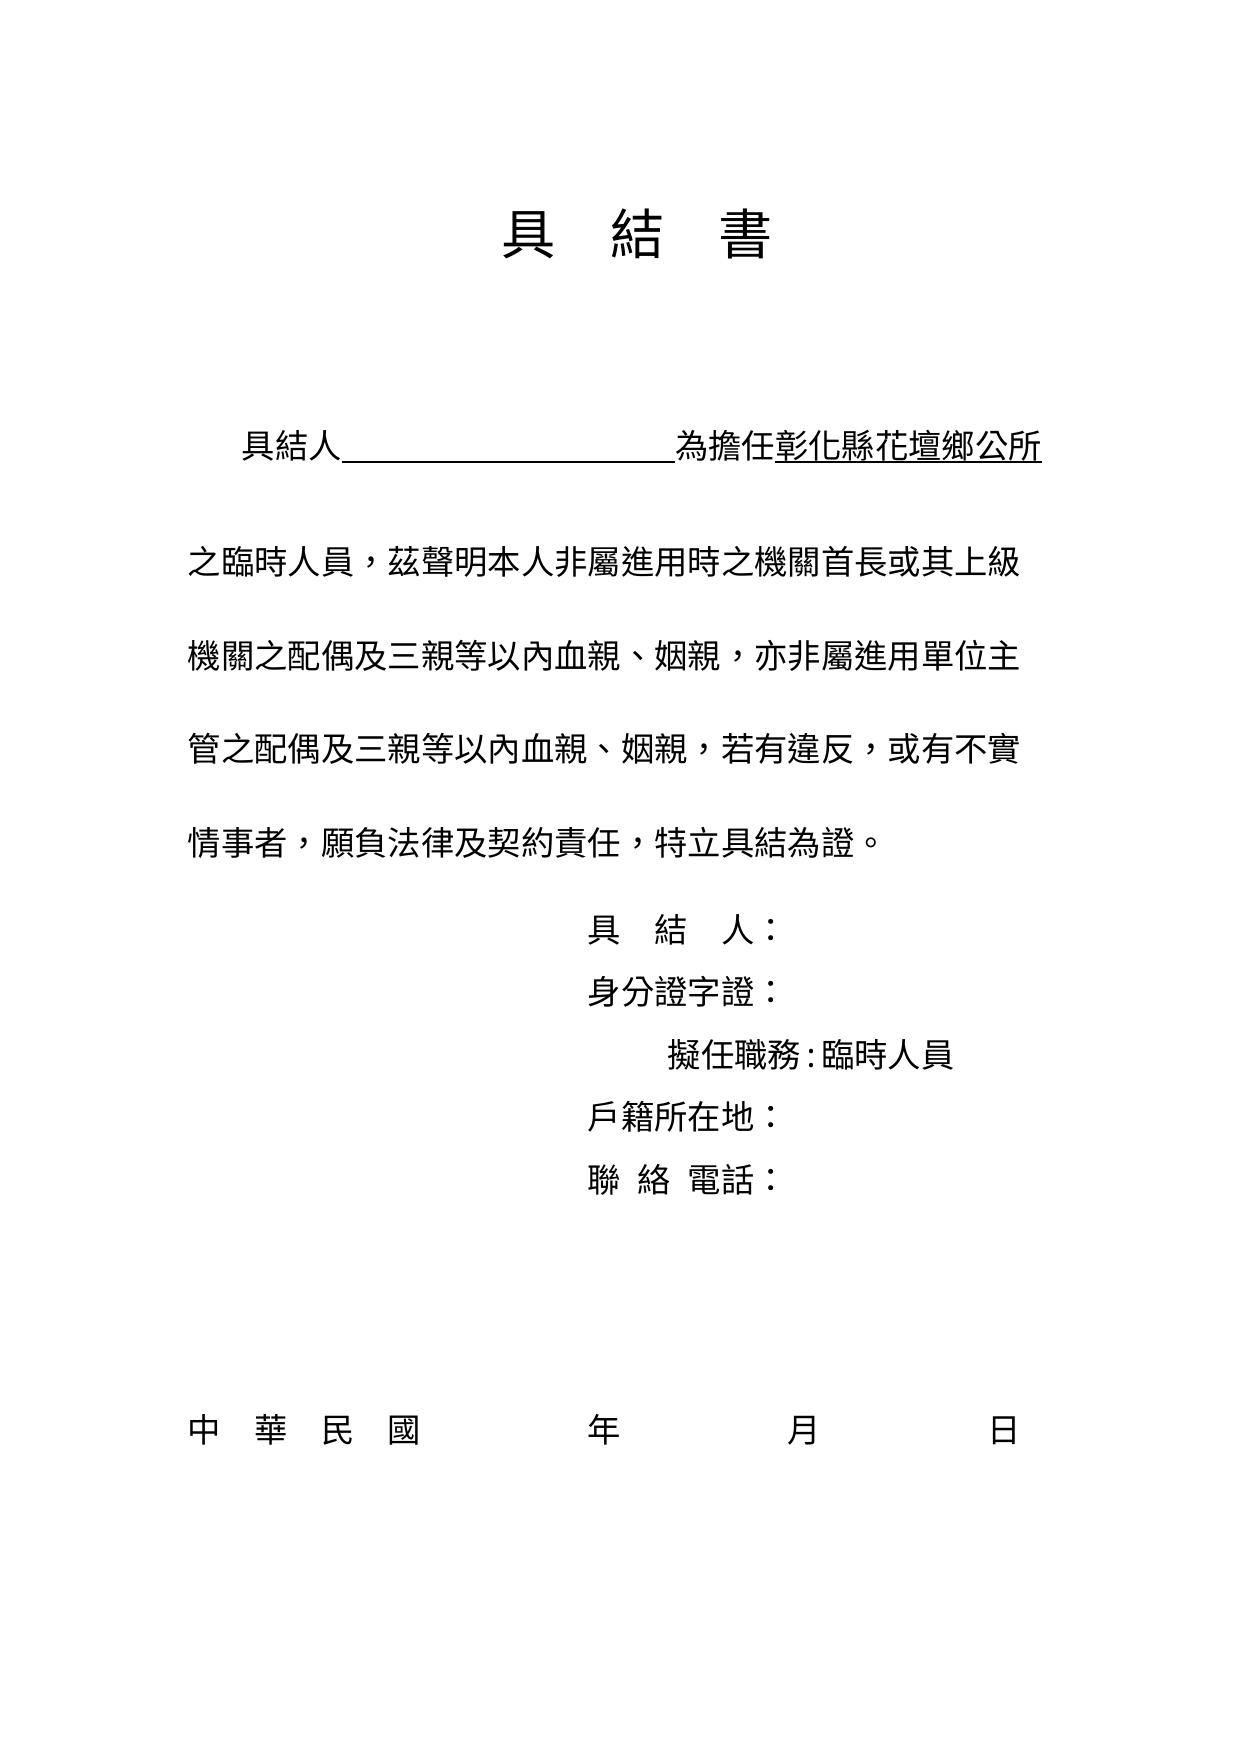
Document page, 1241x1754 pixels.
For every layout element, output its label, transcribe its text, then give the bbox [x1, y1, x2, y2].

text 中 華 民 國 年 月 日 [187, 1386, 1053, 1448]
text 具結人 為擔任彰化縣花壇鄉公所之臨時人員，茲聲明本人非屬進用時之機關首長或其上級機關之配偶及三親等以內血親、姻親，亦非屬進用單位主管之配偶及三親等以內血親、姻親，若有違反，或有不實情事者，願負法律及契約責任，特立具結為證。 [187, 362, 1053, 862]
text 戶籍所在地： [187, 1073, 1053, 1136]
text 擬任職務:臨時人員 [187, 1011, 1053, 1073]
text 具 結 人： [187, 886, 1053, 948]
text 聯 絡 電話： [187, 1136, 1053, 1198]
text 具 結 書 [187, 158, 1053, 283]
text 身分證字證： [187, 948, 1053, 1011]
